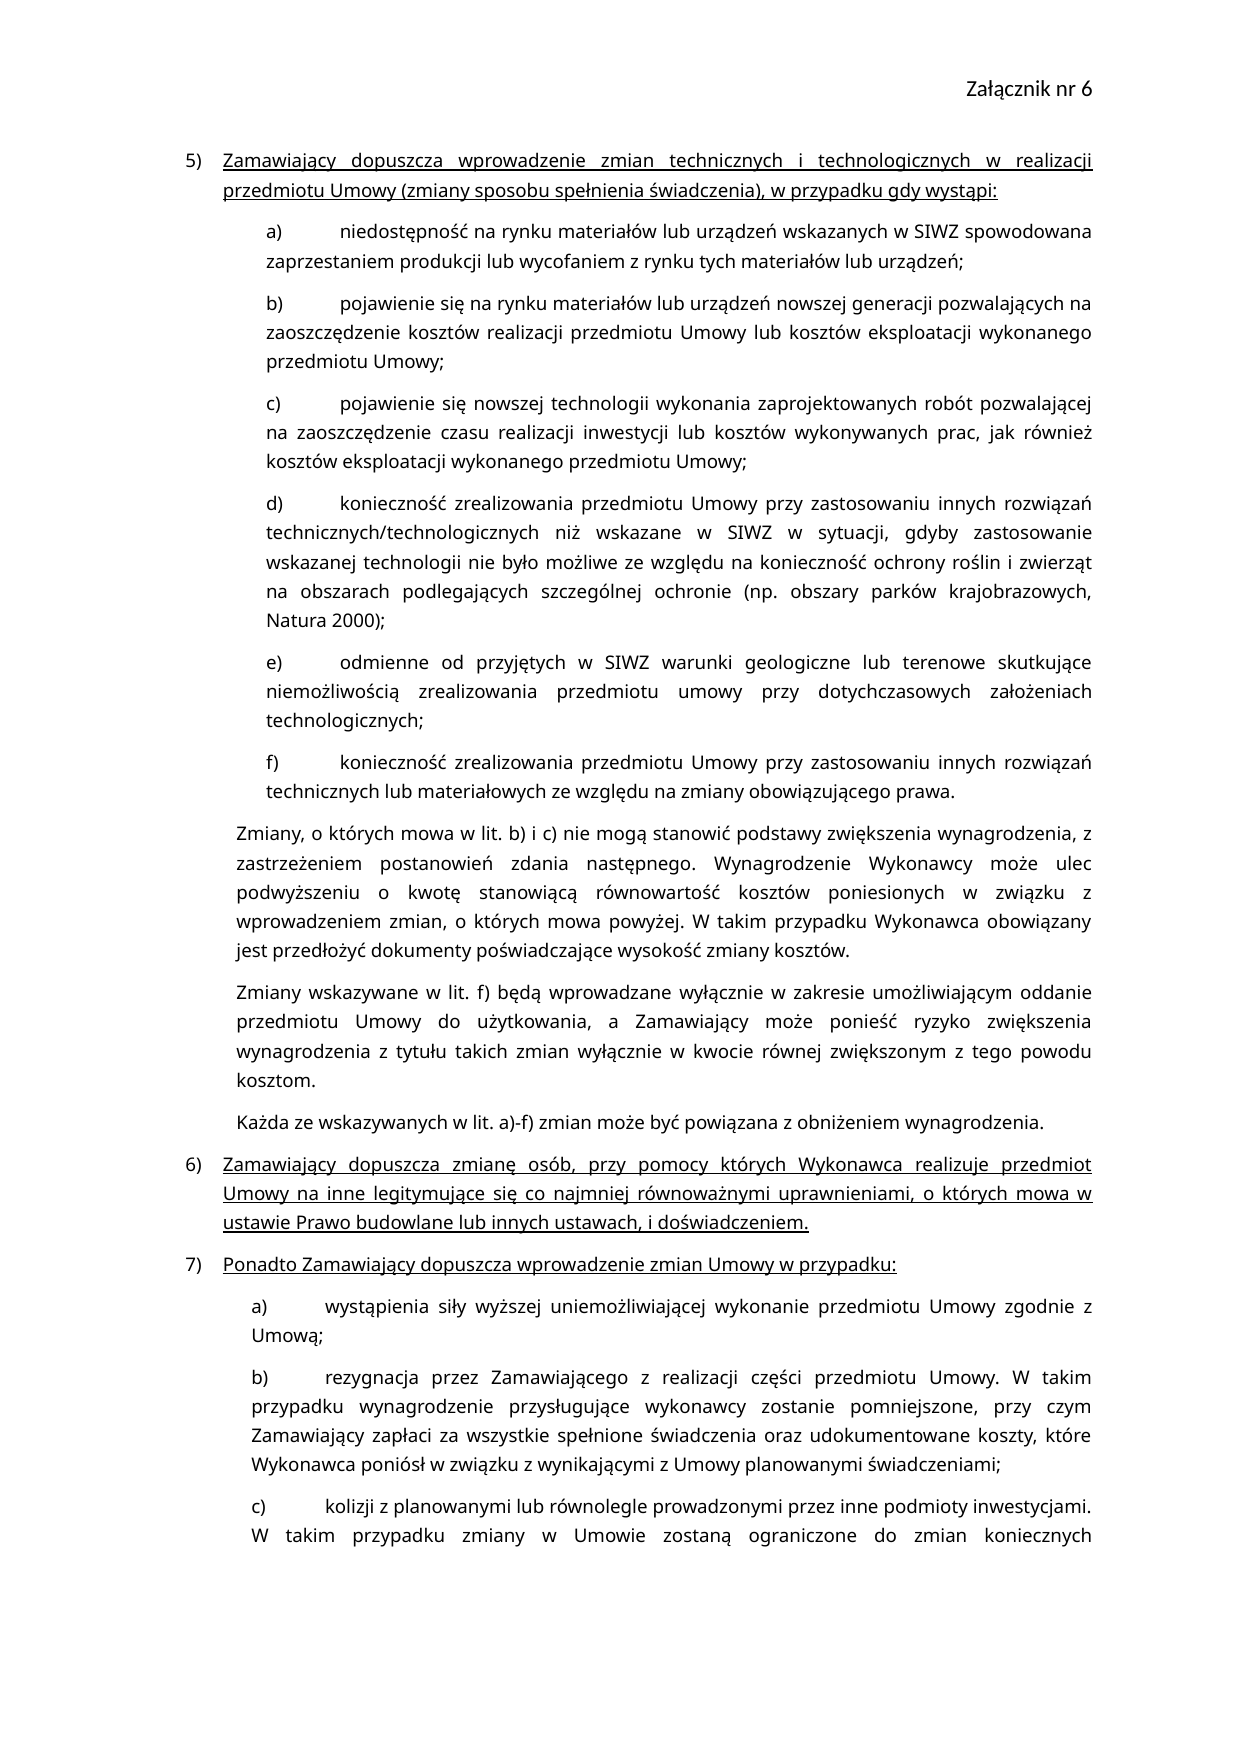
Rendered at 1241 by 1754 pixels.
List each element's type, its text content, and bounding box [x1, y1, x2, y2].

list Zamawiający dopuszcza zmianę osób, przy pomocy których Wykonawca realizuje przedmiot Umowy na inne legitymujące się co najmniej równoważnymi uprawnieniami, o których mowa w ustawie Prawo budowlane lub innych ustawach, i doświadczeniem. [185, 1151, 1093, 1235]
list odmienne od przyjętych w SIWZ warunki geologiczne lub terenowe skutkujące niemożliwością zrealizowania przedmiotu umowy przy dotychczasowych założeniach technologicznych; [266, 649, 1093, 733]
text Zmiany, o których mowa w lit. b) i c) nie mogą stanowić podstawy zwiększenia wynagrodzenia, z zastrzeżeniem postanowień zdania następnego. Wynagrodzenie Wykonawcy może ulec podwyższeniu o kwotę stanowiącą równowartość kosztów poniesionych w związku z wprowadzeniem zmian, o których mowa powyżej. W takim przypadku Wykonawca obowiązany jest przedłożyć dokumenty poświadczające wysokość zmiany kosztów. [236, 821, 1093, 963]
list pojawienie się na rynku materiałów lub urządzeń nowszej generacji pozwalających na zaoszczędzenie kosztów realizacji przedmiotu Umowy lub kosztów eksploatacji wykonanego przedmiotu Umowy; [266, 290, 1093, 374]
list wystąpienia siły wyższej uniemożliwiającej wykonanie przedmiotu Umowy zgodnie z Umową; [251, 1293, 1093, 1348]
list niedostępność na rynku materiałów lub urządzeń wskazanych w SIWZ spowodowana zaprzestaniem produkcji lub wycofaniem z rynku tych materiałów lub urządzeń; [266, 219, 1093, 273]
list pojawienie się nowszej technologii wykonania zaprojektowanych robót pozwalającej na zaoszczędzenie czasu realizacji inwestycji lub kosztów wykonywanych prac, jak również kosztów eksploatacji wykonanego przedmiotu Umowy; [266, 390, 1093, 474]
list Zamawiający dopuszcza wprowadzenie zmian technicznych i technologicznych w realizacji przedmiotu Umowy (zmiany sposobu spełnienia świadczenia), w przypadku gdy wystąpi: [185, 148, 1093, 202]
text Każda ze wskazywanych w lit. a)-f) zmian może być powiązana z obniżeniem wynagrodzenia. [236, 1109, 1093, 1134]
text Zmiany wskazywane w lit. f) będą wprowadzane wyłącznie w zakresie umożliwiającym oddanie przedmiotu Umowy do użytkowania, a Zamawiający może ponieść ryzyko zwiększenia wynagrodzenia z tytułu takich zmian wyłącznie w kwocie równej zwiększonym z tego powodu kosztom. [236, 979, 1093, 1093]
list konieczność zrealizowania przedmiotu Umowy przy zastosowaniu innych rozwiązań technicznych/technologicznych niż wskazane w SIWZ w sytuacji, gdyby zastosowanie wskazanej technologii nie było możliwe ze względu na konieczność ochrony roślin i zwierząt na obszarach podlegających szczególnej ochronie (np. obszary parków krajobrazowych, Natura 2000); [266, 490, 1093, 633]
list Ponadto Zamawiający dopuszcza wprowadzenie zmian Umowy w przypadku: [185, 1251, 1093, 1277]
list konieczność zrealizowania przedmiotu Umowy przy zastosowaniu innych rozwiązań technicznych lub materiałowych ze względu na zmiany obowiązującego prawa. [266, 749, 1093, 804]
list kolizji z planowanymi lub równolegle prowadzonymi przez inne podmioty inwestycjami. W takim przypadku zmiany w Umowie zostaną ograniczone do zmian koniecznych [251, 1493, 1093, 1548]
list rezygnacja przez Zamawiającego z realizacji części przedmiotu Umowy. W takim przypadku wynagrodzenie przysługujące wykonawcy zostanie pomniejszone, przy czym Zamawiający zapłaci za wszystkie spełnione świadczenia oraz udokumentowane koszty, które Wykonawca poniósł w związku z wynikającymi z Umowy planowanymi świadczeniami; [251, 1364, 1093, 1477]
